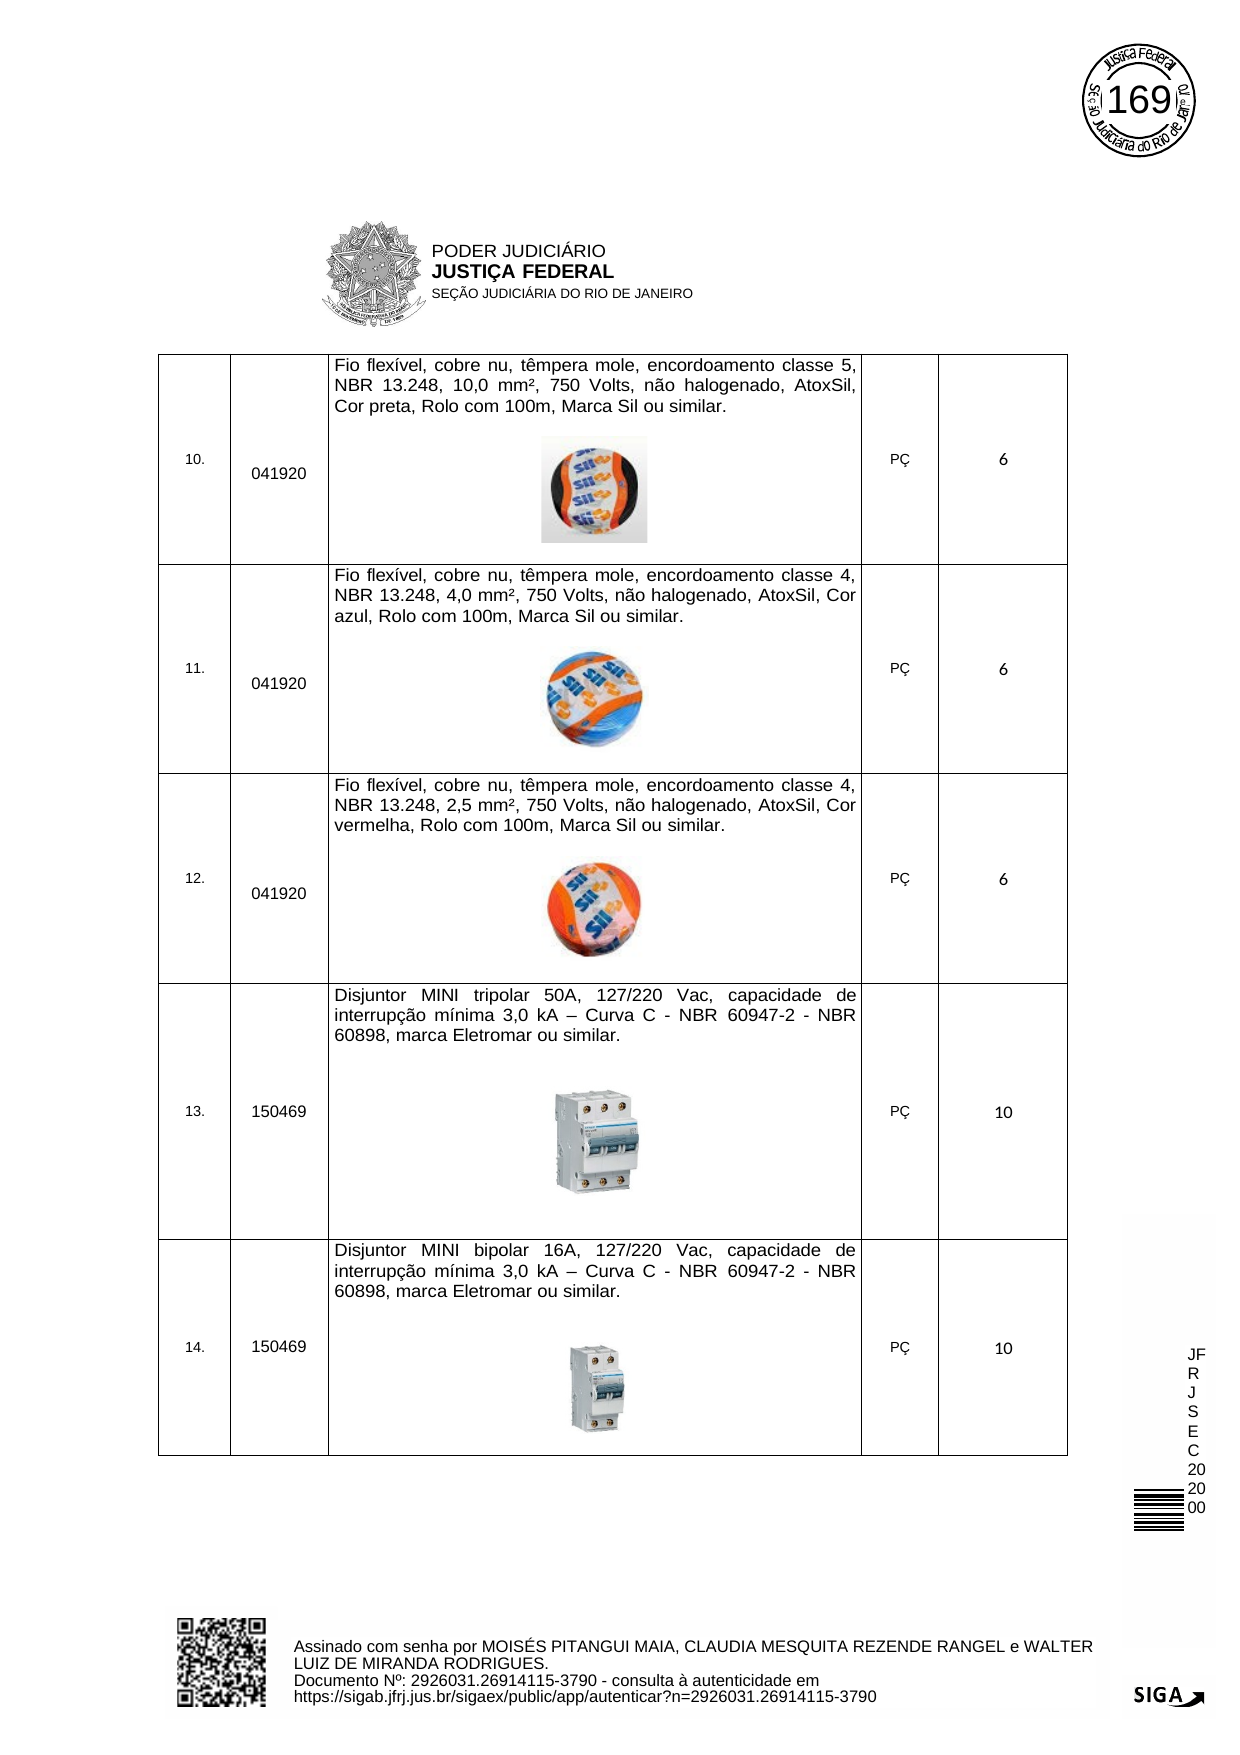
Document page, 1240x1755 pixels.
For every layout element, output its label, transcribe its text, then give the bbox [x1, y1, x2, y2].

table_cell 10 [939, 1240, 1067, 1455]
table_cell 13. [159, 984, 230, 1239]
text JFRJSEC202000088A [1187, 1345, 1206, 1517]
table_cell Disjuntor MINI tripolar 50A, 127/220 Vac, capacidade de interrupção mínima 3,0 kA – Curva C - NBR 60947-2 - NBR 60898, marca Eletromar ou similar. [329, 984, 861, 1239]
table_cell 12. [159, 774, 230, 983]
table_cell 10 [939, 984, 1067, 1239]
table_cell Fio flexível, cobre nu, têmpera mole, encordoamento classe 4, NBR 13.248, 4,0 mm², 750 Volts, não halogenado, AtoxSil, Cor azul, Rolo com 100m, Marca Sil ou similar. [329, 565, 861, 773]
table_cell 6 [939, 565, 1067, 773]
table_cell 14. [159, 1240, 230, 1455]
table_cell 041920 [231, 774, 328, 983]
table_cell 11. [159, 565, 230, 773]
table_header 10. [159, 355, 230, 563]
table_cell PÇ [862, 565, 938, 773]
table_cell 150469 [231, 984, 328, 1239]
text ç [1088, 98, 1099, 106]
table_cell 150469 [231, 1240, 328, 1455]
text e [1180, 96, 1192, 105]
table_cell PÇ [862, 774, 938, 983]
table_cell Disjuntor MINI bipolar 16A, 127/220 Vac, capacidade de interrupção mínima 3,0 kA – Curva C - NBR 60947-2 - NBR 60898, marca Eletromar ou similar. [329, 1240, 861, 1455]
table_cell Fio flexível, cobre nu, têmpera mole, encordoamento classe 4, NBR 13.248, 2,5 mm², 750 Volts, não halogenado, AtoxSil, Cor vermelha, Rolo com 100m, Marca Sil ou similar. [329, 774, 861, 983]
table_header 041920 [231, 355, 328, 563]
table_header 6 [939, 355, 1067, 563]
table_cell PÇ [862, 984, 938, 1239]
table_header PÇ [862, 355, 938, 563]
table_cell 6 [939, 774, 1067, 983]
table_header Fio flexível, cobre nu, têmpera mole, encordoamento classe 5, NBR 13.248, 10,0 mm², 750 Volts, não halogenado, AtoxSil, Cor preta, Rolo com 100m, Marca Sil ou similar. [329, 355, 861, 563]
table_cell 041920 [231, 565, 328, 773]
table_cell PÇ [862, 1240, 938, 1455]
